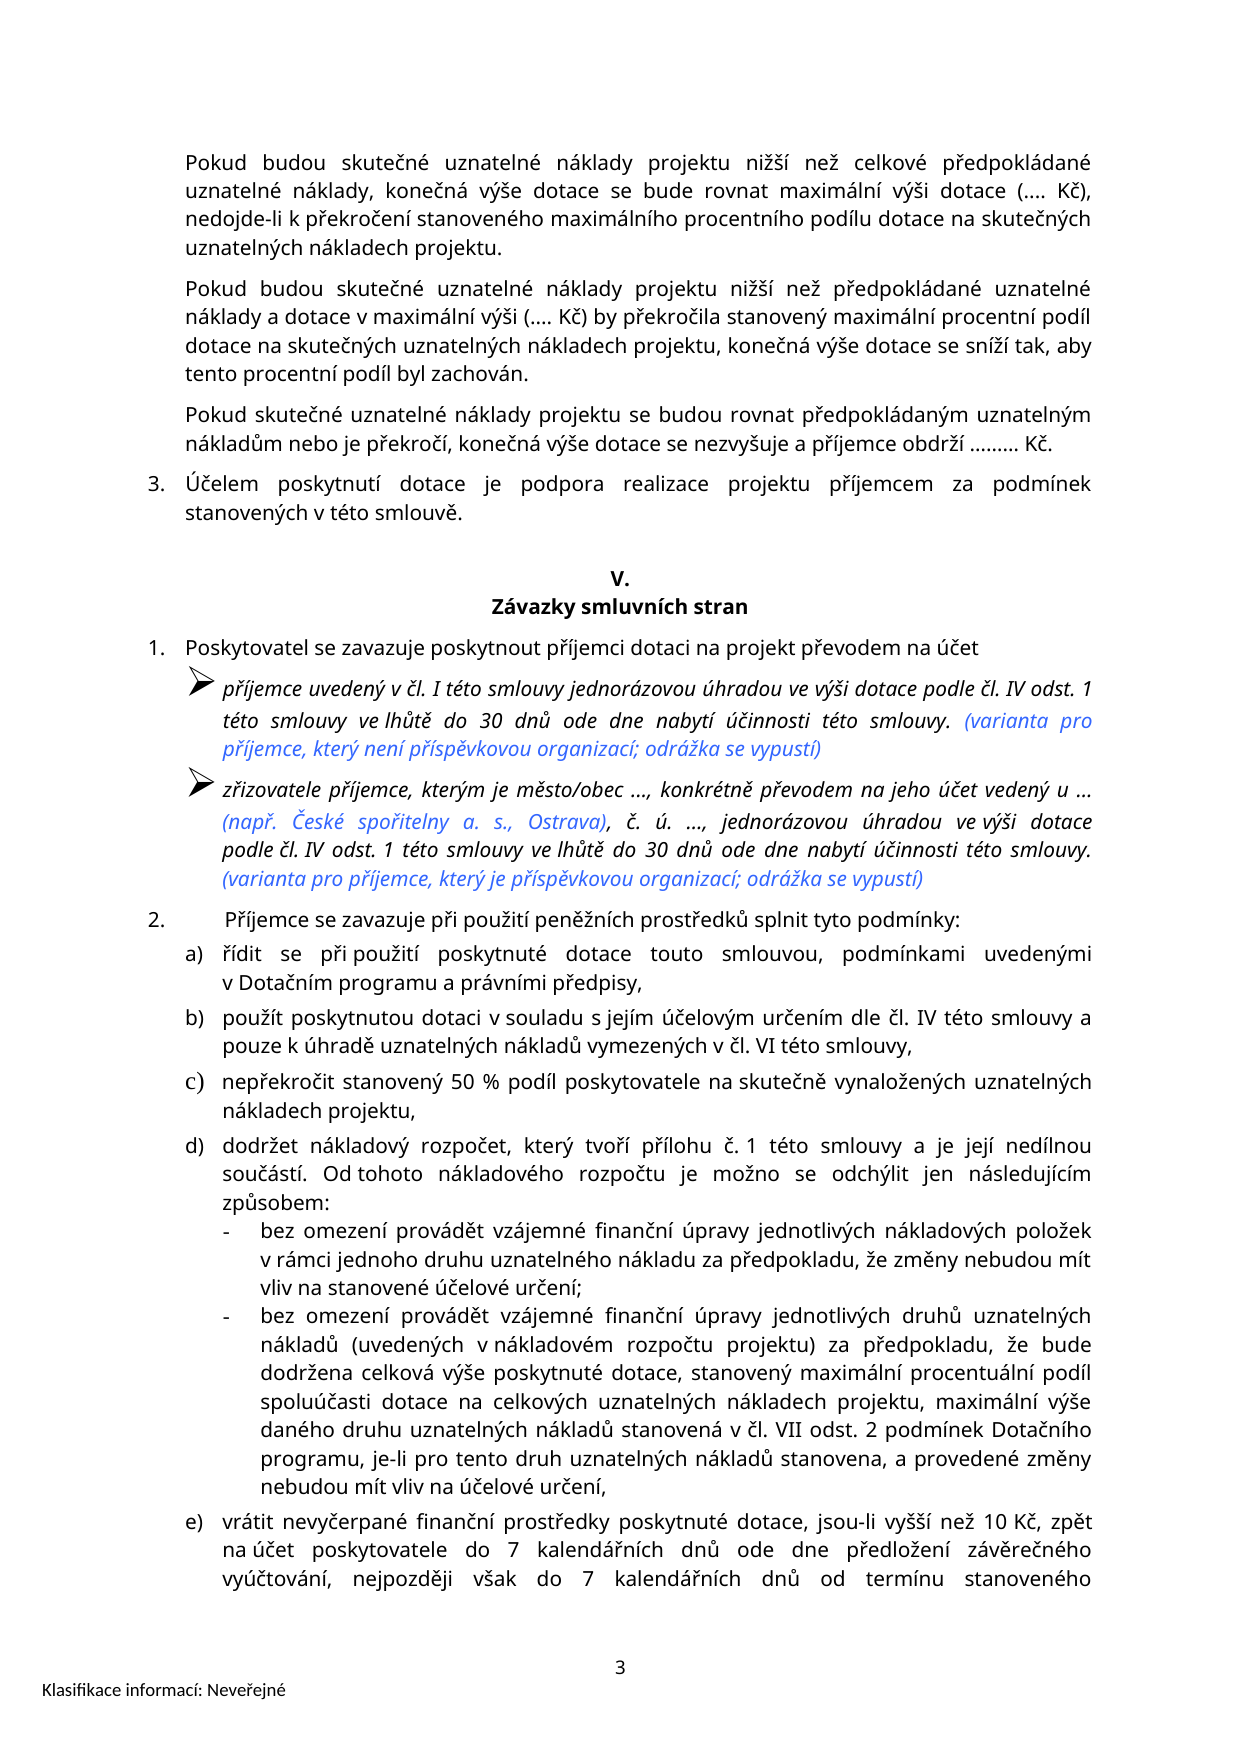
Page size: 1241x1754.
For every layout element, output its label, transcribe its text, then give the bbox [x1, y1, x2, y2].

list zřizovatele příjemce, kterým je město/obec ..., konkrétně převodem na jeho účet vedený u … (např. České spořitelny a. s., Ostrava), č. ú. …, jednorázovou úhradou ve výši dotace podle čl. IV odst. 1 této smlouvy ve lhůtě do 30 dnů ode dne nabytí účinnosti této smlouvy. (varianta pro příjemce, který je příspěvkovou organizací; odrážka se vypustí) [185, 769, 1092, 892]
list dodržet nákladový rozpočet, který tvoří přílohu č. 1 této smlouvy a je její nedílnou součástí. Od tohoto nákladového rozpočtu je možno se odchýlit jen následujícím způsobem: [185, 1131, 1092, 1216]
list nepřekročit stanovený 50 % podíl poskytovatele na skutečně vynaložených uznatelných nákladech projektu, [185, 1066, 1092, 1125]
text Pokud skutečné uznatelné náklady projektu se budou rovnat předpokládaným uznatelným nákladům nebo je překročí, konečná výše dotace se nezvyšuje a příjemce obdrží ……… Kč. [185, 400, 1092, 457]
list použít poskytnutou dotaci v souladu s jejím účelovým určením dle čl. IV této smlouvy a pouze k úhradě uznatelných nákladů vymezených v čl. VI této smlouvy, [185, 1003, 1092, 1059]
list řídit se při použití poskytnuté dotace touto smlouvou, podmínkami uvedenými v Dotačním programu a právními předpisy, [185, 939, 1092, 996]
text Pokud budou skutečné uznatelné náklady projektu nižší než předpokládané uznatelné náklady a dotace v maximální výši (.... Kč) by překročila stanovený maximální procentní podíl dotace na skutečných uznatelných nákladech projektu, konečná výše dotace se sníží tak, aby tento procentní podíl byl zachován. [185, 274, 1092, 388]
list příjemce uvedený v čl. I této smlouvy jednorázovou úhradou ve výši dotace podle čl. IV odst. 1 této smlouvy ve lhůtě do 30 dnů ode dne nabytí účinnosti této smlouvy. (varianta pro příjemce, který není příspěvkovou organizací; odrážka se vypustí) [185, 668, 1092, 763]
text V. Závazky smluvních stran [148, 564, 1092, 621]
list vrátit nevyčerpané finanční prostředky poskytnuté dotace, jsou-li vyšší než 10 Kč, zpět na účet poskytovatele do 7 kalendářních dnů ode dne předložení závěrečného vyúčtování, nejpozději však do 7 kalendářních dnů od termínu stanoveného [185, 1507, 1092, 1592]
text Pokud budou skutečné uznatelné náklady projektu nižší než celkové předpokládané uznatelné náklady, konečná výše dotace se bude rovnat maximální výši dotace (.... Kč), nedojde-li k překročení stanoveného maximálního procentního podílu dotace na skutečných uznatelných nákladech projektu. [185, 148, 1092, 261]
list Příjemce se zavazuje při použití peněžních prostředků splnit tyto podmínky: [148, 905, 1092, 933]
list Poskytovatel se zavazuje poskytnout příjemci dotaci na projekt převodem na účet [148, 633, 1092, 662]
list Účelem poskytnutí dotace je podpora realizace projektu příjemcem za podmínek stanovených v této smlouvě. [148, 469, 1092, 526]
list bez omezení provádět vzájemné finanční úpravy jednotlivých nákladových položek v rámci jednoho druhu uznatelného nákladu za předpokladu, že změny nebudou mít vliv na stanovené účelové určení; [223, 1216, 1092, 1302]
list bez omezení provádět vzájemné finanční úpravy jednotlivých druhů uznatelných nákladů (uvedených v nákladovém rozpočtu projektu) za předpokladu, že bude dodržena celková výše poskytnuté dotace, stanovený maximální procentuální podíl spoluúčasti dotace na celkových uznatelných nákladech projektu, maximální výše daného druhu uznatelných nákladů stanovená v čl. VII odst. 2 podmínek Dotačního programu, je-li pro tento druh uznatelných nákladů stanovena, a provedené změny nebudou mít vliv na účelové určení, [223, 1302, 1092, 1501]
